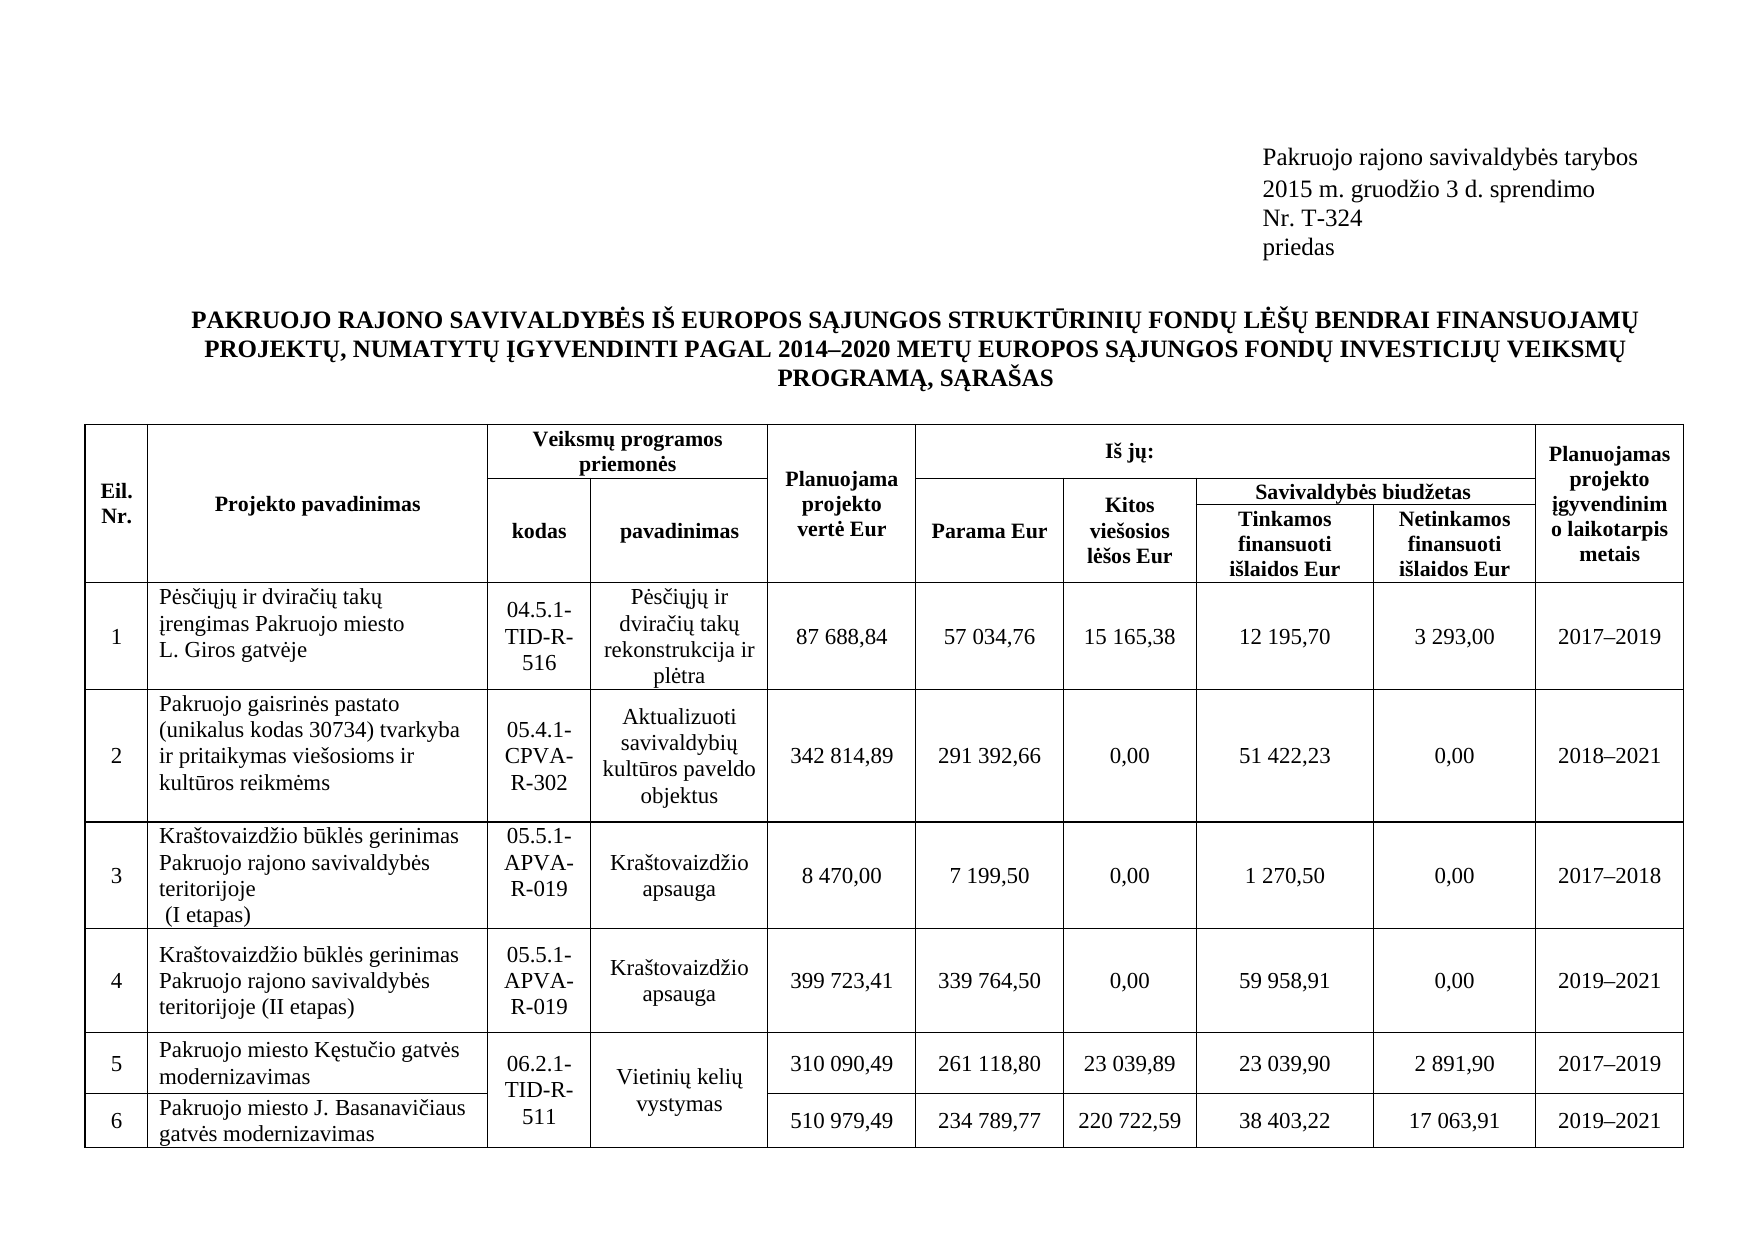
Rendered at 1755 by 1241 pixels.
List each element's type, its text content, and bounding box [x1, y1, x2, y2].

table_cell 234 789,77 [916, 1094, 1063, 1147]
table_header Pakruojo rajono savivaldybės tarybos [1251, 118, 1683, 171]
table_cell 3 [86, 823, 147, 928]
table_cell [85, 203, 148, 261]
table_cell 1 [86, 583, 147, 689]
table_cell 510 979,49 [768, 1094, 915, 1147]
table_cell 05.4.1-CPVA-R-302 [488, 690, 590, 821]
table_cell 3 293,00 [1374, 583, 1535, 689]
table_cell 15 165,38 [1064, 583, 1196, 689]
table_cell [591, 203, 768, 261]
table_cell Projekto pavadinimas [148, 425, 487, 582]
table_cell 291 392,66 [916, 690, 1063, 821]
table_cell 0,00 [1064, 929, 1196, 1032]
table_cell 23 039,90 [1197, 1033, 1373, 1093]
table_cell Pakruojo miesto Kęstučio gatvės modernizavimas [148, 1033, 487, 1093]
table_cell Pėsčiųjų ir dviračių takų rekonstrukcija ir plėtra [591, 583, 767, 689]
table_cell 6 [86, 1094, 147, 1147]
table_cell 4 [86, 929, 147, 1032]
table_cell [916, 203, 1063, 261]
table_cell [916, 425, 1063, 477]
table_cell [768, 171, 916, 203]
table_cell Kraštovaizdžio būklės gerinimas Pakruojo rajono savivaldybės teritorijoje (II etapas) [148, 929, 487, 1032]
table_cell Pakruojo miesto J. Basanavičiaus gatvės modernizavimas [148, 1094, 487, 1147]
table_cell [148, 261, 1683, 293]
table_cell Aktualizuoti savivaldybių kultūros paveldo objektus [591, 690, 767, 821]
table_cell 0,00 [1374, 929, 1535, 1032]
table_cell 2019–2021 [1536, 929, 1683, 1032]
table_cell 0,00 [1064, 823, 1196, 928]
table_cell [85, 261, 148, 424]
table_cell 17 063,91 [1374, 1094, 1535, 1147]
table_header [916, 118, 1063, 171]
table_cell [1373, 425, 1535, 477]
table_cell kodas [488, 479, 590, 582]
table_cell 342 814,89 [768, 690, 915, 821]
table_cell Iš jų: [1063, 425, 1196, 477]
table_cell 310 090,49 [768, 1033, 915, 1093]
table_cell 05.5.1-APVA-R-019 [488, 929, 590, 1032]
table_cell 12 195,70 [1197, 583, 1373, 689]
table_cell Vietinių kelių vystymas [591, 1033, 767, 1147]
table_cell 59 958,91 [1197, 929, 1373, 1032]
table_cell 261 118,80 [916, 1033, 1063, 1093]
table_cell Eil. Nr. [86, 425, 147, 582]
table_cell 1 270,50 [1197, 823, 1373, 928]
table_cell 7 199,50 [916, 823, 1063, 928]
table_header [591, 118, 768, 171]
table_header [148, 118, 271, 171]
table_cell [768, 203, 916, 261]
table_cell 5 [86, 1033, 147, 1093]
table_cell [591, 171, 768, 203]
table_cell Tinkamos finansuoti išlaidos Eur [1197, 505, 1373, 582]
table_cell 23 039,89 [1064, 1033, 1196, 1093]
table_cell Kitos viešosios lėšos Eur [1064, 479, 1196, 582]
table_cell Pėsčiųjų ir dviračių takų įrengimas Pakruojo miesto L. Giros gatvėje [148, 583, 487, 689]
table_cell Kraštovaizdžio apsauga [591, 823, 767, 928]
table_cell Kraštovaizdžio būklės gerinimas Pakruojo rajono savivaldybės teritorijoje (I etapas) [148, 823, 487, 928]
table_cell [1063, 171, 1251, 203]
table_cell 339 764,50 [916, 929, 1063, 1032]
table_cell 2017–2018 [1536, 823, 1683, 928]
table_header [768, 118, 916, 171]
table_cell Planuojamas projekto įgyvendinimo laikotarpis metais [1536, 425, 1683, 582]
table_cell Pakruojo gaisrinės pastato (unikalus kodas 30734) tvarkyba ir pritaikymas viešosioms ir kultūros reikmėms [148, 690, 487, 821]
table_cell 05.5.1-APVA-R-019 [488, 823, 590, 928]
table_cell 2017–2019 [1536, 1033, 1683, 1093]
table_cell Parama Eur [916, 479, 1063, 582]
table_header [487, 118, 591, 171]
table_cell Planuojama projekto vertė Eur [768, 425, 915, 582]
table_cell [487, 171, 591, 203]
table_cell 38 403,22 [1197, 1094, 1373, 1147]
table_cell [1063, 203, 1251, 261]
table_cell [271, 203, 487, 261]
table_cell Nr. T-324 priedas [1251, 203, 1683, 261]
table_cell 2019–2021 [1536, 1094, 1683, 1147]
table_cell [148, 392, 1683, 424]
table_header [1063, 118, 1251, 171]
table_cell [916, 171, 1063, 203]
table_cell 51 422,23 [1197, 690, 1373, 821]
table_cell 57 034,76 [916, 583, 1063, 689]
table_cell 2017–2019 [1536, 583, 1683, 689]
table_cell [487, 203, 591, 261]
table_cell 220 722,59 [1064, 1094, 1196, 1147]
table_cell 2018–2021 [1536, 690, 1683, 821]
table_cell 87 688,84 [768, 583, 915, 689]
table_cell PAKRUOJO RAJONO SAVIVALDYBĖS IŠ EUROPOS SĄJUNGOS STRUKTŪRINIŲ FONDŲ LĖŠŲ BENDRAI FINANSUOJAMŲ PROJEKTŲ, NUMATYTŲ ĮGYVENDINTI PAGAL 2014–2020 METŲ EUROPOS SĄJUNGOS FONDŲ INVESTICIJŲ VEIKSMŲ PROGRAMĄ, SĄRAŠAS [148, 293, 1683, 392]
table_cell 0,00 [1374, 690, 1535, 821]
table_cell 2015 m. gruodžio 3 d. sprendimo [1251, 171, 1683, 203]
table_cell [1196, 425, 1373, 477]
table_cell 0,00 [1374, 823, 1535, 928]
table_cell 0,00 [1064, 690, 1196, 821]
table_cell [148, 171, 271, 203]
table_cell [271, 171, 487, 203]
table_cell 2 [86, 690, 147, 821]
table_cell pavadinimas [591, 479, 767, 582]
table_cell Kraštovaizdžio apsauga [591, 929, 767, 1032]
table_cell 8 470,00 [768, 823, 915, 928]
table_cell 2 891,90 [1374, 1033, 1535, 1093]
table_cell Savivaldybės biudžetas [1197, 479, 1535, 504]
table_cell Veiksmų programos priemonės [488, 425, 767, 477]
table_header [271, 118, 487, 171]
table_cell [148, 203, 271, 261]
table_cell [85, 171, 148, 203]
table_cell 06.2.1-TID-R-511 [488, 1033, 590, 1147]
table_cell 399 723,41 [768, 929, 915, 1032]
table_header [85, 118, 148, 171]
table_cell 04.5.1-TID-R-516 [488, 583, 590, 689]
table_cell Netinkamos finansuoti išlaidos Eur [1374, 505, 1535, 582]
